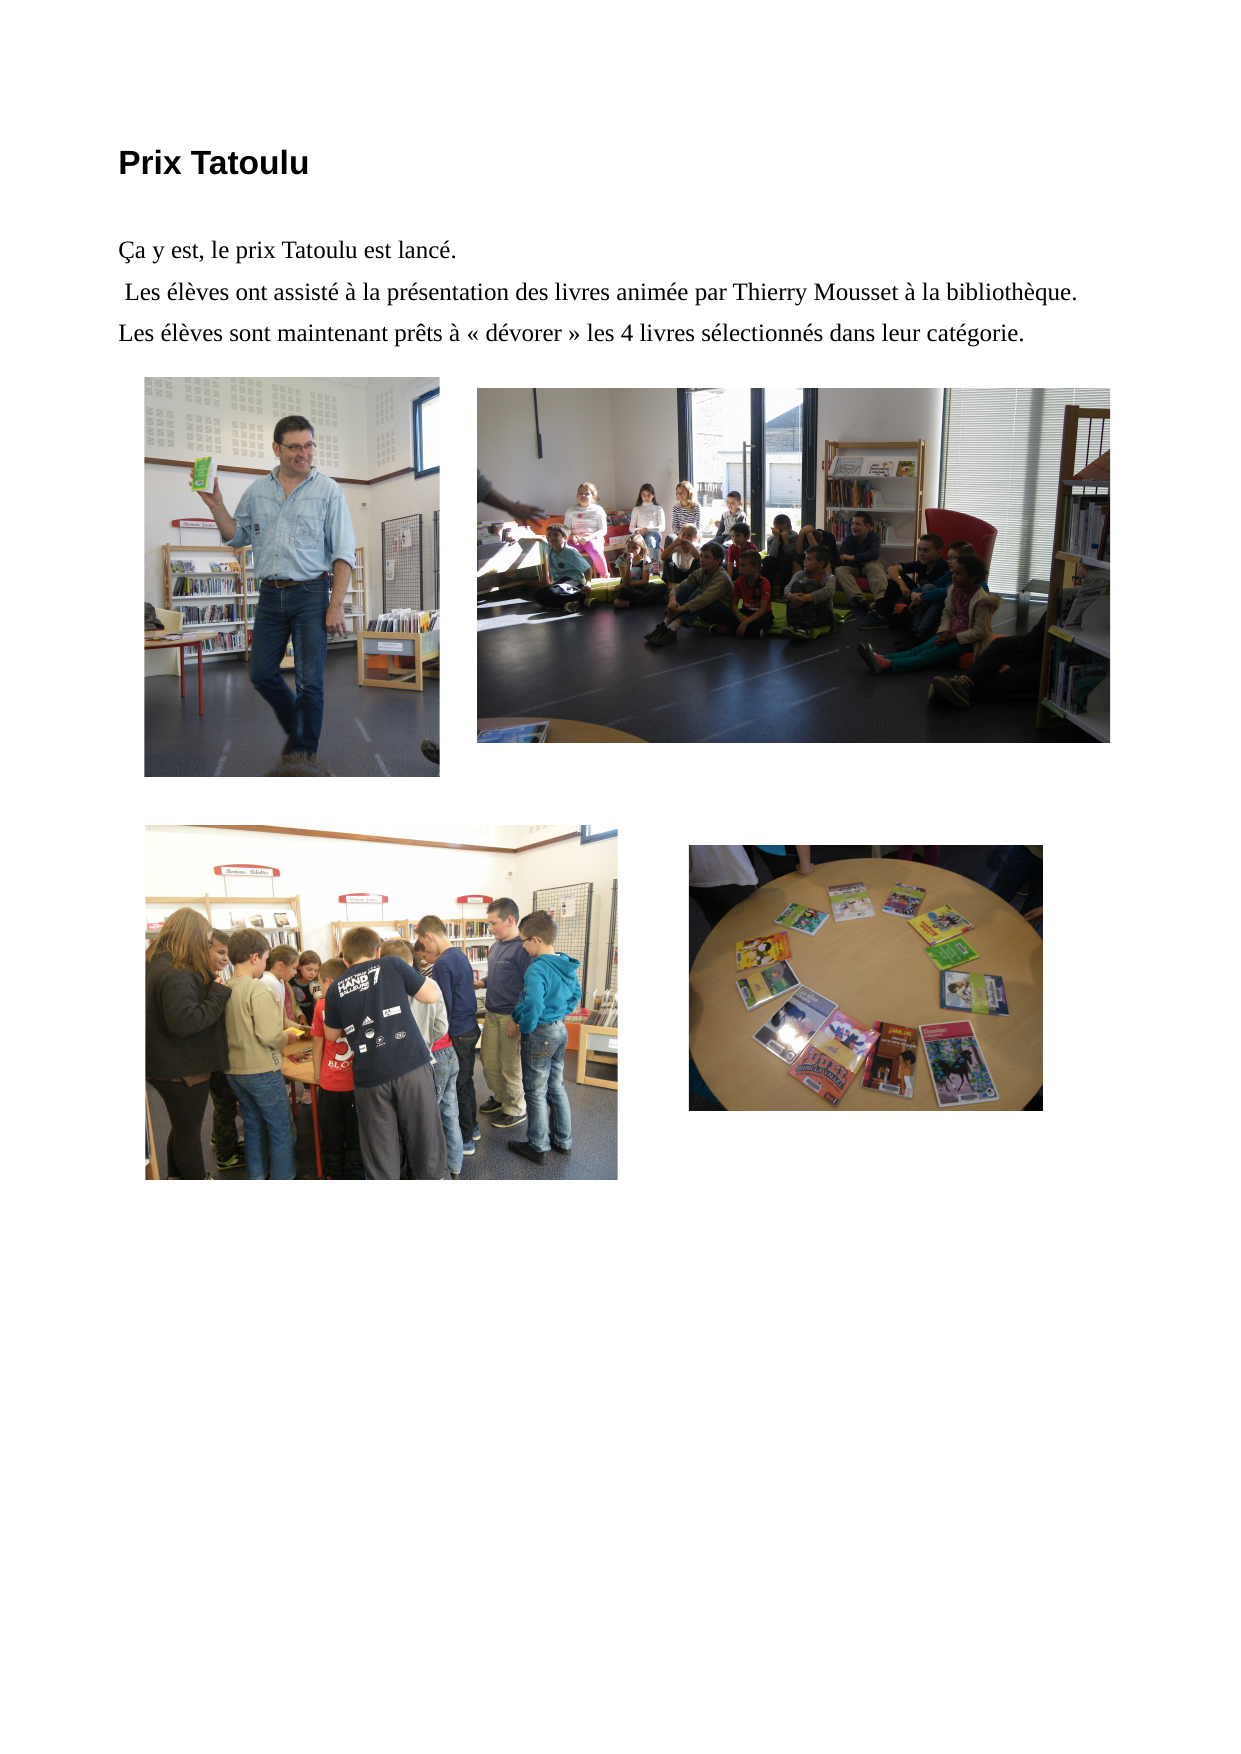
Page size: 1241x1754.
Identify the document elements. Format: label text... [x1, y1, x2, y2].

subtitle Prix Tatoulu [118, 143, 1122, 182]
picture [145, 825, 618, 1180]
picture [144, 377, 440, 777]
picture [688, 845, 1043, 1111]
text Les élèves sont maintenant prêts à « dévorer » les 4 livres sélectionnés dans leur catégorie. [118, 318, 1122, 347]
text Ça y est, le prix Tatoulu est lancé. [118, 236, 1122, 264]
picture [477, 388, 1110, 743]
text Les élèves ont assisté à la présentation des livres animée par Thierry Mousset à la bibliothèque. [118, 277, 1122, 306]
